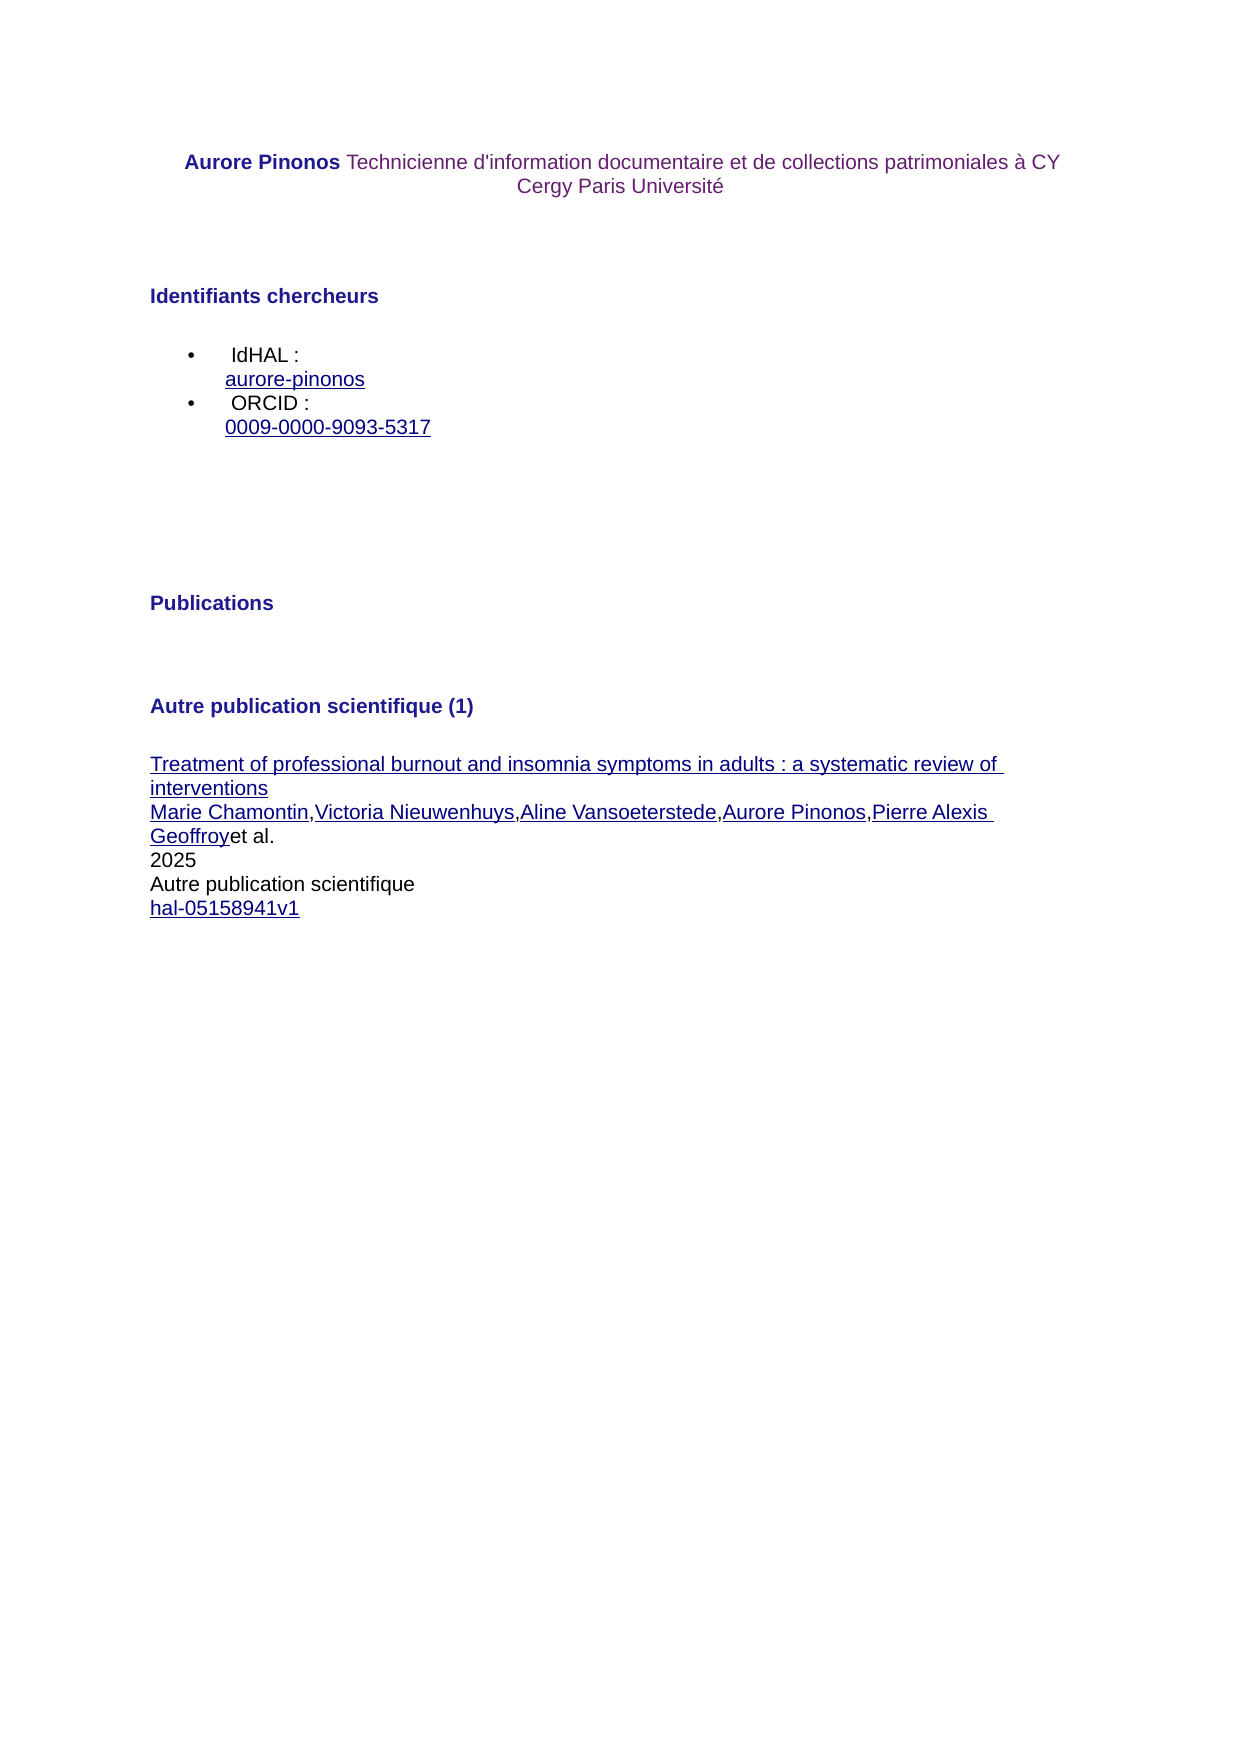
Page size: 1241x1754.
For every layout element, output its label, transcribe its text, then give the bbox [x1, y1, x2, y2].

subtitle Autre publication scientifique (1) [150, 694, 1090, 718]
list aurore-pinonos [187, 367, 1090, 391]
list ORCID : [187, 391, 1090, 414]
table_header Treatment of professional burnout and insomnia symptoms in adults : a systematic review of interventions Marie Chamontin,Victoria Nieuwenhuys,Aline Vansoeterstede,Aurore Pinonos,Pierre Alexis Geoffroyet al. 2025 Autre publication scientifique hal-05158941v1 [150, 752, 1090, 920]
subtitle Aurore Pinonos Technicienne d'information documentaire et de collections patrimoniales à CY Cergy Paris Université [150, 150, 1090, 198]
list IdHAL : [187, 343, 1090, 367]
subtitle Identifiants chercheurs [150, 284, 1090, 308]
subtitle Publications [150, 591, 1090, 614]
list 0009-0000-9093-5317 [187, 414, 1090, 438]
